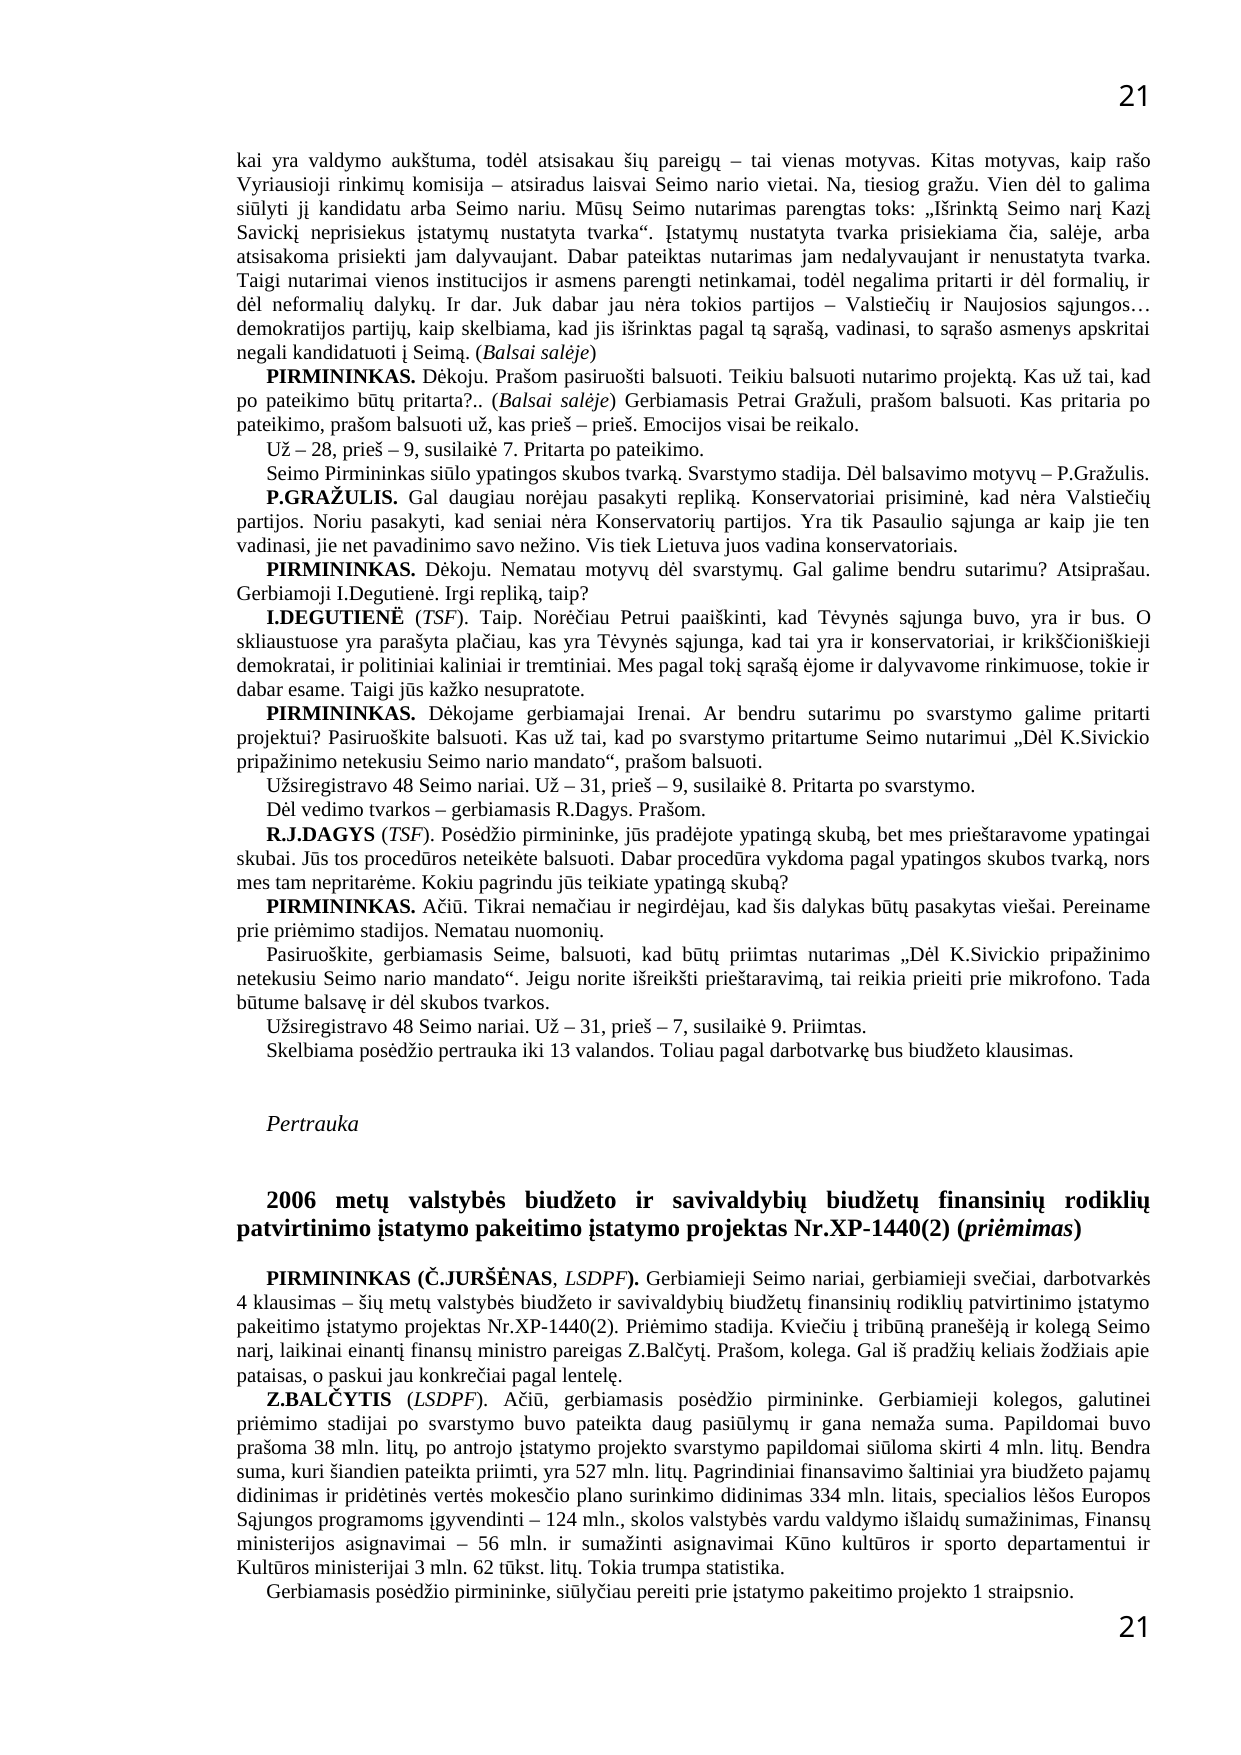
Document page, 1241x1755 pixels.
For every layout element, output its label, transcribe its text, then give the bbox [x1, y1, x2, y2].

text Dėl vedimo tvarkos – gerbiamasis R.Dagys. Prašom. [236, 797, 1152, 821]
text PIRMININKAS. Dėkoju. Nematau motyvų dėl svarstymų. Gal galime bendru sutarimu? Atsiprašau. Gerbiamoji I.Degutienė. Irgi repliką, taip? [236, 557, 1152, 605]
text 2006 metų valstybės biudžeto ir savivaldybių biudžetų finansinių rodiklių patvirtinimo įstatymo pakeitimo įstatymo projektas Nr.XP-1440(2) (priėmimas) [236, 1185, 1152, 1242]
text PIRMININKAS. Ačiū. Tikrai nemačiau ir negirdėjau, kad šis dalykas būtų pasakytas viešai. Pereiname prie priėmimo stadijos. Nematau nuomonių. [236, 894, 1152, 942]
text Gerbiamasis posėdžio pirmininke, siūlyčiau pereiti prie įstatymo pakeitimo projekto 1 straipsnio. [236, 1579, 1152, 1603]
text P.GRAŽULIS. Gal daugiau norėjau pasakyti repliką. Konservatoriai prisiminė, kad nėra Valstiečių partijos. Noriu pasakyti, kad seniai nėra Konservatorių partijos. Yra tik Pasaulio sąjunga ar kaip jie ten vadinasi, jie net pavadinimo savo nežino. Vis tiek Lietuva juos vadina konservatoriais. [236, 484, 1152, 557]
text Pasiruoškite, gerbiamasis Seime, balsuoti, kad būtų priimtas nutarimas „Dėl K.Sivickio pripažinimo netekusiu Seimo nario mandato“. Jeigu norite išreikšti prieštaravimą, tai reikia prieiti prie mikrofono. Tada būtume balsavę ir dėl skubos tvarkos. [236, 942, 1152, 1014]
text Z.BALČYTIS (LSDPF). Ačiū, gerbiamasis posėdžio pirmininke. Gerbiamieji kolegos, galutinei priėmimo stadijai po svarstymo buvo pateikta daug pasiūlymų ir gana nemaža suma. Papildomai buvo prašoma 38 mln. litų, po antrojo įstatymo projekto svarstymo papildomai siūloma skirti 4 mln. litų. Bendra suma, kuri šiandien pateikta priimti, yra 527 mln. litų. Pagrindiniai finansavimo šaltiniai yra biudžeto pajamų didinimas ir pridėtinės vertės mokesčio plano surinkimo didinimas 334 mln. litais, specialios lėšos Europos Sąjungos programoms įgyvendinti – 124 mln., skolos valstybės vardu valdymo išlaidų sumažinimas, Finansų ministerijos asignavimai – 56 mln. ir sumažinti asignavimai Kūno kultūros ir sporto departamentui ir Kultūros ministerijai 3 mln. 62 tūkst. litų. Tokia trumpa statistika. [236, 1387, 1152, 1579]
text Užsiregistravo 48 Seimo nariai. Už – 31, prieš – 9, susilaikė 8. Pritarta po svarstymo. [236, 773, 1152, 797]
text PIRMININKAS (Č.JURŠĖNAS, LSDPF). Gerbiamieji Seimo nariai, gerbiamieji svečiai, darbotvarkės 4 klausimas – šių metų valstybės biudžeto ir savivaldybių biudžetų finansinių rodiklių patvirtinimo įstatymo pakeitimo įstatymo projektas Nr.XP-1440(2). Priėmimo stadija. Kviečiu į tribūną pranešėją ir kolegą Seimo narį, laikinai einantį finansų ministro pareigas Z.Balčytį. Prašom, kolega. Gal iš pradžių keliais žodžiais apie pataisas, o paskui jau konkrečiai pagal lentelę. [236, 1266, 1152, 1387]
text I.DEGUTIENË (TSF). Taip. Norėčiau Petrui paaiškinti, kad Tėvynės sąjunga buvo, yra ir bus. O skliaustuose yra parašyta plačiau, kas yra Tėvynės sąjunga, kad tai yra ir konservatoriai, ir krikščioniškieji demokratai, ir politiniai kaliniai ir tremtiniai. Mes pagal tokį sąrašą ėjome ir dalyvavome rinkimuose, tokie ir dabar esame. Taigi jūs kažko nesupratote. [236, 605, 1152, 701]
text Skelbiama posėdžio pertrauka iki 13 valandos. Toliau pagal darbotvarkę bus biudžeto klausimas. [236, 1038, 1152, 1062]
text kai yra valdymo aukštuma, todėl atsisakau šių pareigų – tai vienas motyvas. Kitas motyvas, kaip rašo Vyriausioji rinkimų komisija – atsiradus laisvai Seimo nario vietai. Na, tiesiog gražu. Vien dėl to galima siūlyti jį kandidatu arba Seimo nariu. Mūsų Seimo nutarimas parengtas toks: „Išrinktą Seimo narį Kazį Savickį neprisiekus įstatymų nustatyta tvarka“. Įstatymų nustatyta tvarka prisiekiama čia, salėje, arba atsisakoma prisiekti jam dalyvaujant. Dabar pateiktas nutarimas jam nedalyvaujant ir nenustatyta tvarka. Taigi nutarimai vienos institucijos ir asmens parengti netinkamai, todėl negalima pritarti ir dėl formalių, ir dėl neformalių dalykų. Ir dar. Juk dabar jau nėra tokios partijos – Valstiečių ir Naujosios sąjungos… demokratijos partijų, kaip skelbiama, kad jis išrinktas pagal tą sąrašą, vadinasi, to sąrašo asmenys apskritai negali kandidatuoti į Seimą. (Balsai salėje) [236, 148, 1152, 364]
text Už – 28, prieš – 9, susilaikė 7. Pritarta po pateikimo. [236, 436, 1152, 461]
text Seimo Pirmininkas siūlo ypatingos skubos tvarką. Svarstymo stadija. Dėl balsavimo motyvų – P.Gražulis. [236, 461, 1152, 484]
text Užsiregistravo 48 Seimo nariai. Už – 31, prieš – 7, susilaikė 9. Priimtas. [236, 1014, 1152, 1038]
text PIRMININKAS. Dėkojame gerbiamajai Irenai. Ar bendru sutarimu po svarstymo galime pritarti projektui? Pasiruoškite balsuoti. Kas už tai, kad po svarstymo pritartume Seimo nutarimui „Dėl K.Sivickio pripažinimo netekusiu Seimo nario mandato“, prašom balsuoti. [236, 701, 1152, 773]
text R.J.DAGYS (TSF). Posėdžio pirmininke, jūs pradėjote ypatingą skubą, bet mes prieštaravome ypatingai skubai. Jūs tos procedūros neteikėte balsuoti. Dabar procedūra vykdoma pagal ypatingos skubos tvarką, nors mes tam nepritarėme. Kokiu pagrindu jūs teikiate ypatingą skubą? [236, 821, 1152, 894]
text PIRMININKAS. Dėkoju. Prašom pasiruošti balsuoti. Teikiu balsuoti nutarimo projektą. Kas už tai, kad po pateikimo būtų pritarta?.. (Balsai salėje) Gerbiamasis Petrai Gražuli, prašom balsuoti. Kas pritaria po pateikimo, prašom balsuoti už, kas prieš – prieš. Emocijos visai be reikalo. [236, 364, 1152, 436]
text Pertrauka [236, 1110, 1152, 1137]
